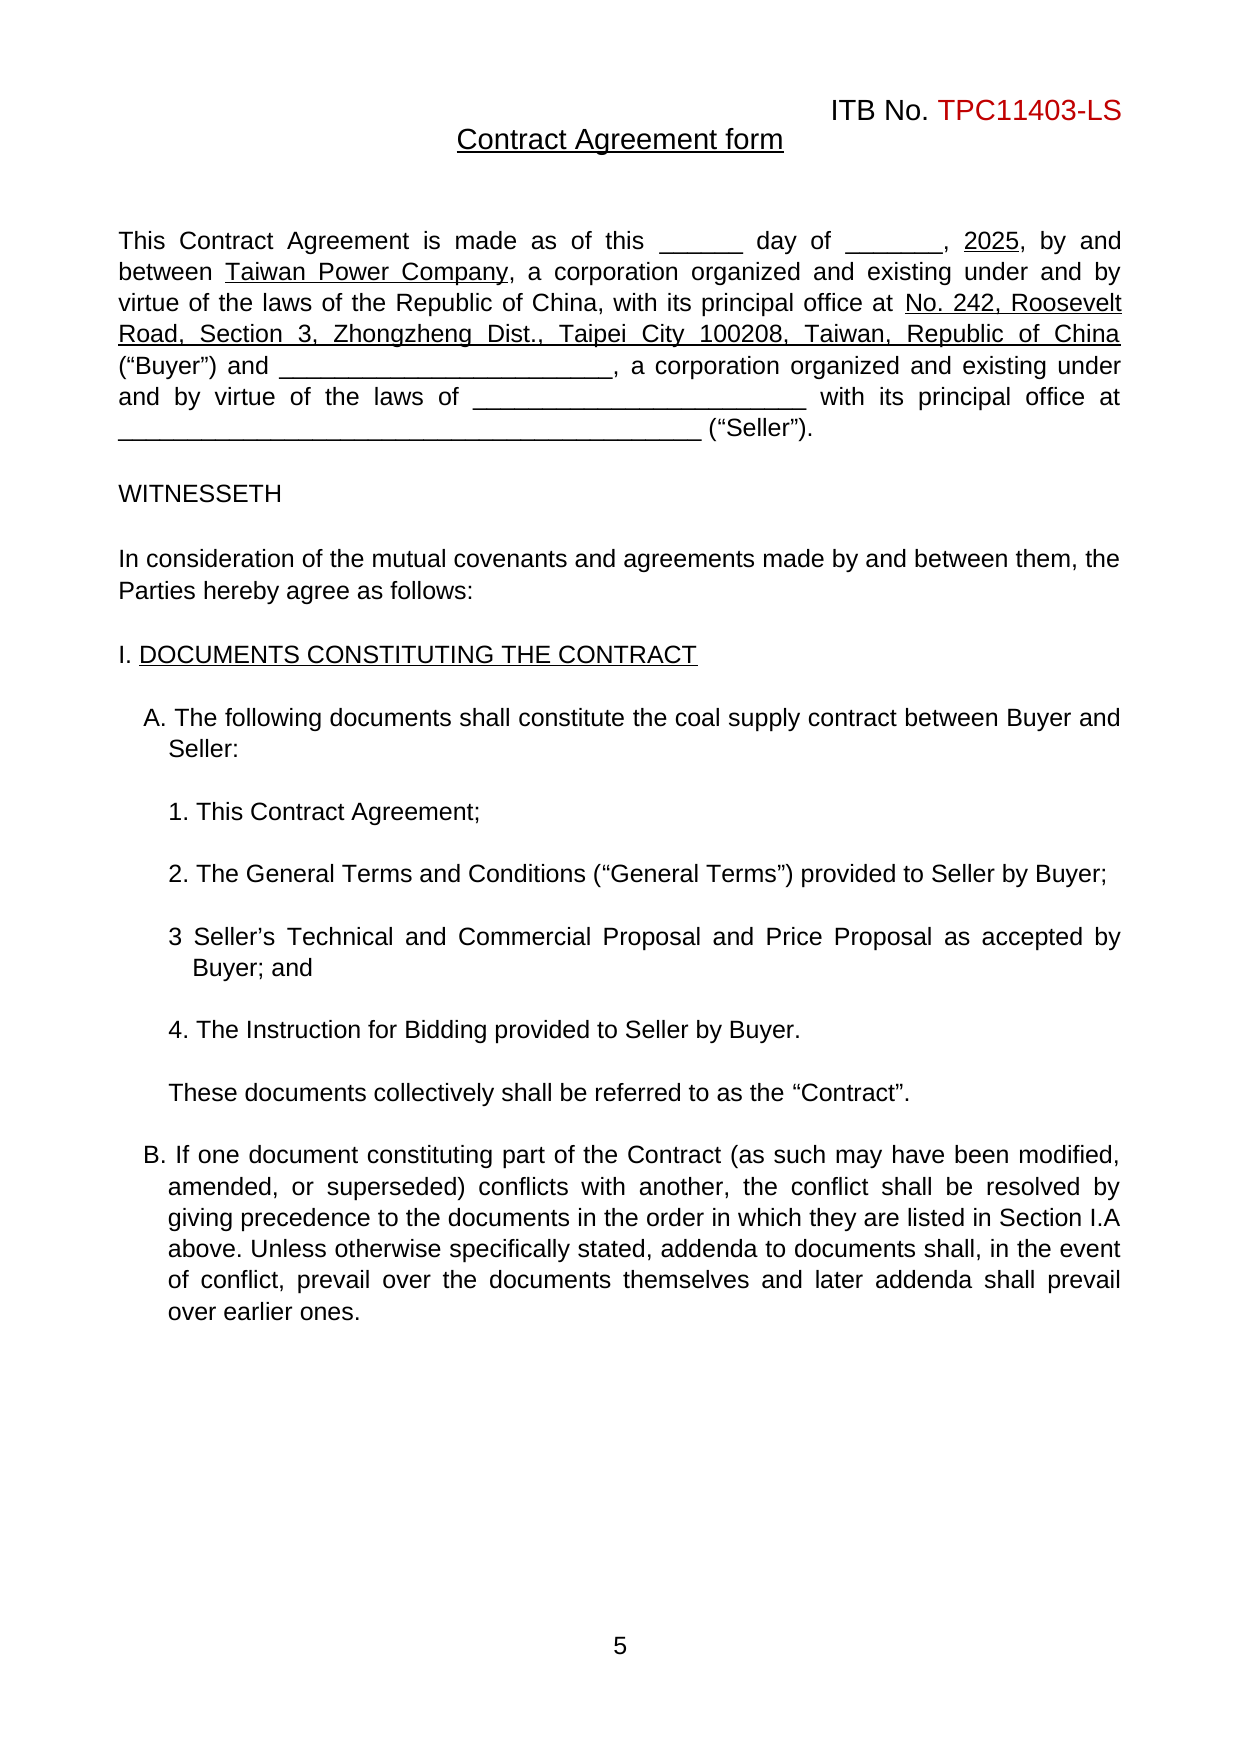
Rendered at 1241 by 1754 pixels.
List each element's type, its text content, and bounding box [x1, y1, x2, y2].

text In consideration of the mutual covenants and agreements made by and between them, the Parties hereby agree as follows: [118, 543, 1122, 605]
text 2. The General Terms and Conditions (“General Terms”) provided to Seller by Buyer; [168, 857, 1122, 889]
text This Contract Agreement is made as of this ______ day of _______, 2025, by and between Taiwan Power Company, a corporation organized and existing under and by virtue of the laws of the Republic of China, with its principal office at No. 242, Roosevelt Road, Section 3, Zhongzheng Dist., Taipei City 100208, Taiwan, Republic of China (“Buyer”) and ________________________, a corporation organized and existing under and by virtue of the laws of ________________________ with its principal office at __________________________________________ (“Seller”). [118, 224, 1122, 443]
title Contract Agreement form [118, 126, 1122, 155]
text A. The following documents shall constitute the coal supply contract between Buyer and Seller: [143, 701, 1122, 764]
text B. If one document constituting part of the Contract (as such may have been modified, amended, or superseded) conflicts with another, the conflict shall be resolved by giving precedence to the documents in the order in which they are listed in Section I.A above. Unless otherwise specifically stated, addenda to documents shall, in the event of conflict, prevail over the documents themselves and later addenda shall prevail over earlier ones. [143, 1139, 1122, 1326]
text I. DOCUMENTS CONSTITUTING THE CONTRACT [118, 639, 1122, 670]
text These documents collectively shall be referred to as the “Contract”. [118, 1076, 1122, 1107]
text 1. This Contract Agreement; [168, 795, 1122, 826]
text 4. The Instruction for Bidding provided to Seller by Buyer. [168, 1014, 1122, 1045]
text WITNESSETH [118, 476, 1122, 509]
text 3 Seller’s Technical and Commercial Proposal and Price Proposal as accepted by Buyer; and [168, 920, 1122, 982]
